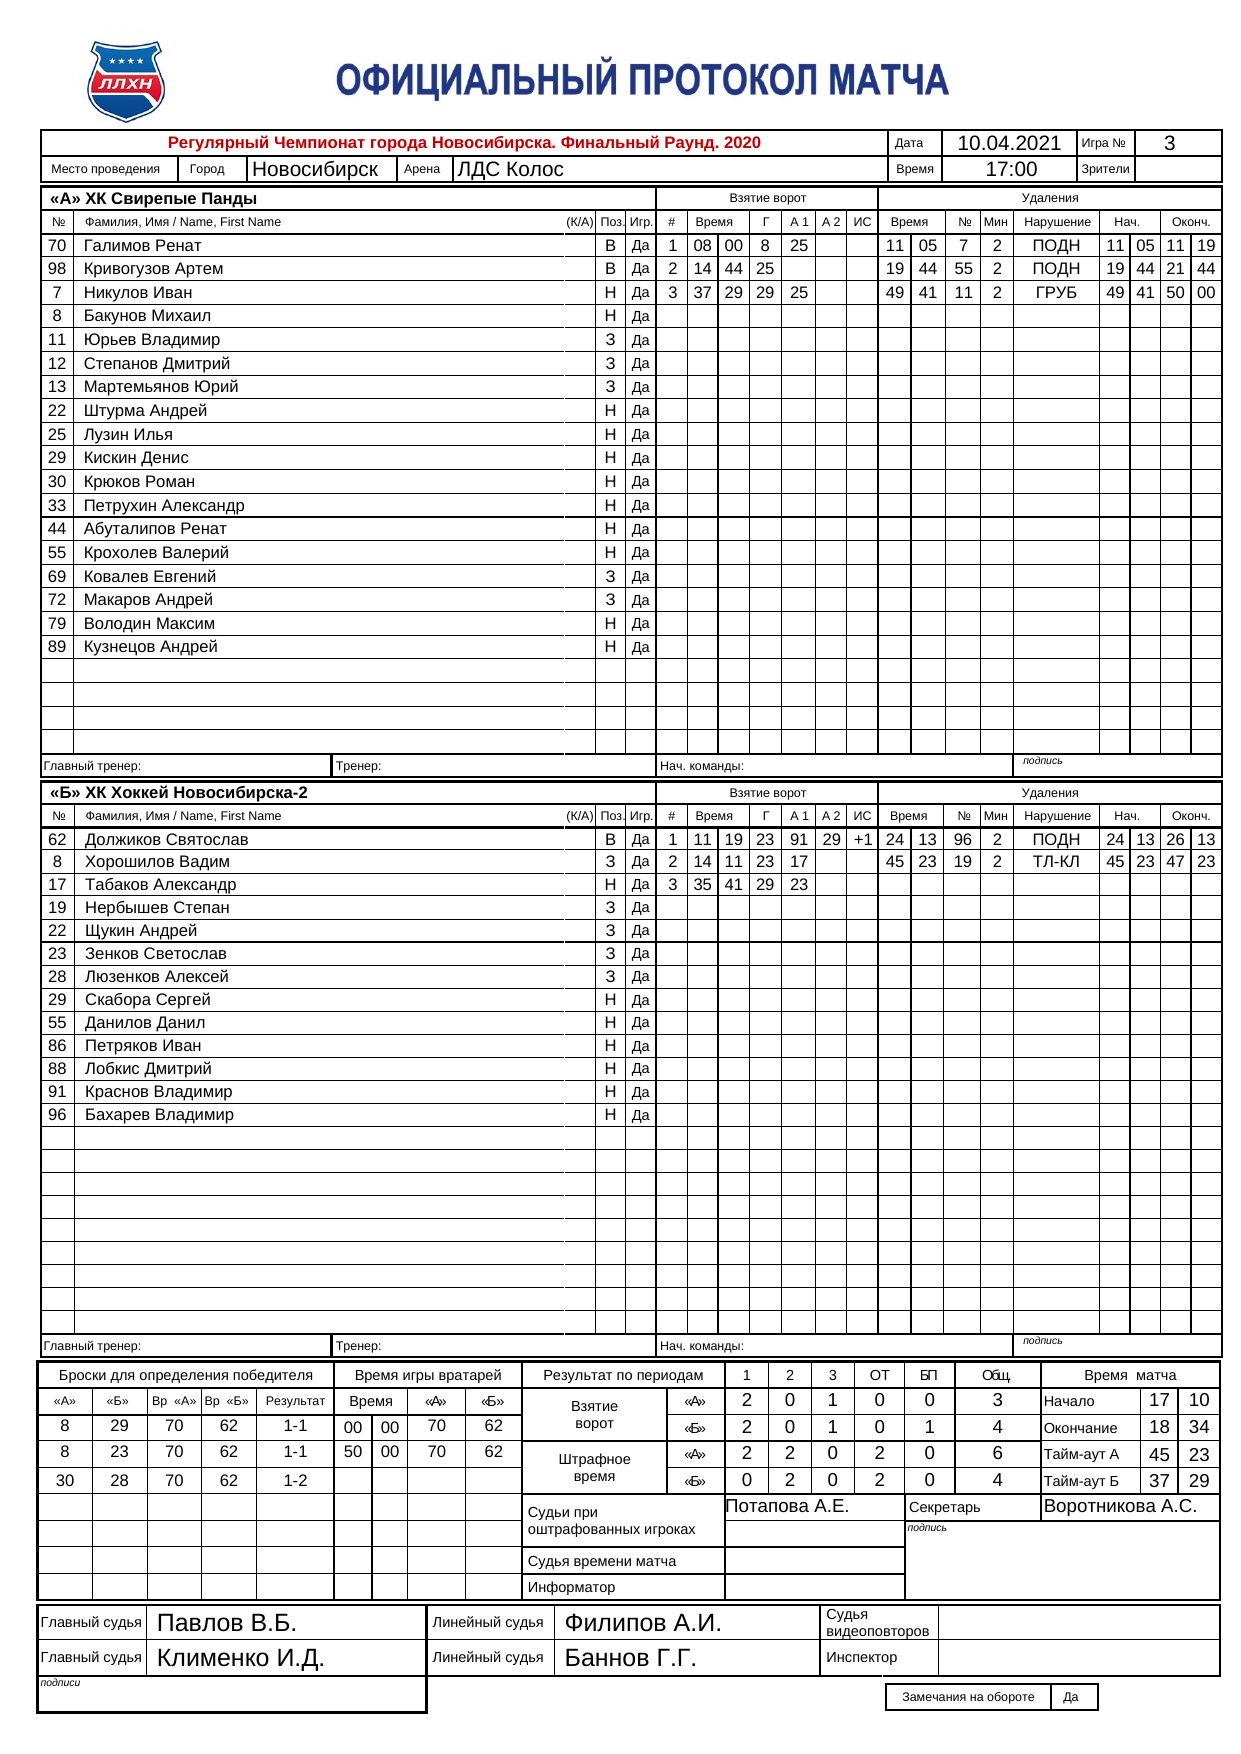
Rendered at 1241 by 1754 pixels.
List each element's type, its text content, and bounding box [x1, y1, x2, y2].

table_cell [1131, 707, 1160, 729]
table_cell 3 [657, 281, 687, 303]
table_cell [688, 305, 717, 327]
table_cell Да [626, 328, 655, 351]
table_header Дата [889, 131, 941, 155]
table_cell [847, 659, 877, 682]
table_cell [596, 1173, 625, 1195]
table_cell 70 [408, 1441, 465, 1467]
table_cell 23 [42, 943, 74, 964]
table_cell [657, 1288, 687, 1310]
table_cell 0 [855, 1415, 904, 1440]
table_cell [75, 1127, 564, 1149]
table_cell [688, 989, 717, 1011]
table_cell [688, 730, 717, 753]
table_cell Степанов Дмитрий [74, 352, 564, 374]
table_cell [847, 966, 877, 987]
table_cell [335, 1574, 371, 1599]
table_cell подписи [39, 1677, 425, 1711]
table_cell 7 [946, 235, 980, 256]
table_cell [1100, 1288, 1129, 1310]
table_cell [1192, 989, 1221, 1011]
table_cell ПОДН [1014, 235, 1099, 256]
table_cell [257, 1574, 333, 1599]
table_cell [1014, 1012, 1099, 1033]
table_cell [42, 1288, 74, 1310]
table_cell А 1 [782, 211, 815, 233]
table_cell [944, 1173, 980, 1195]
table_cell 45 [879, 850, 910, 872]
table_cell [719, 1127, 749, 1149]
table_cell [39, 1494, 92, 1520]
table_cell [816, 399, 846, 422]
table_cell [719, 423, 749, 445]
table_cell [782, 1081, 815, 1103]
table_cell [782, 896, 815, 918]
table_cell 0 [769, 1389, 811, 1413]
table_cell Вр «А» [148, 1389, 201, 1413]
table_cell [657, 659, 687, 682]
table_cell Никулов Иван [74, 281, 564, 303]
table_cell [1131, 1012, 1160, 1033]
table_cell [1100, 518, 1129, 540]
table_cell 22 [42, 920, 74, 941]
table_cell 28 [93, 1468, 147, 1493]
table_cell [944, 989, 980, 1011]
table_cell № [946, 211, 980, 233]
table_cell [1131, 423, 1160, 445]
table_cell [626, 1311, 655, 1333]
table_cell [847, 423, 877, 445]
table_cell [719, 328, 749, 351]
table_cell 1-1 [257, 1441, 333, 1467]
table_cell [981, 612, 1013, 634]
table_cell 17:00 [943, 157, 1076, 181]
table_cell [981, 328, 1013, 351]
table_cell Тренер: [333, 1335, 655, 1356]
table_cell [1100, 588, 1129, 611]
table_cell [1161, 588, 1190, 611]
table_cell [726, 1575, 904, 1599]
table_cell [657, 1058, 687, 1079]
table_cell [1192, 1196, 1221, 1218]
table_cell [847, 850, 877, 872]
table_cell [879, 989, 910, 1011]
table_cell [1014, 612, 1099, 634]
table_cell В [596, 829, 625, 849]
table_cell 45 [1141, 1441, 1177, 1467]
table_cell [719, 989, 749, 1011]
table_cell [719, 565, 749, 587]
table_cell [657, 707, 687, 729]
table_cell [565, 352, 595, 374]
table_cell [1014, 989, 1099, 1011]
table_cell 44 [719, 257, 749, 280]
table_cell [688, 470, 717, 493]
table_cell 24 [879, 829, 910, 849]
table_cell Да [626, 612, 655, 634]
table_cell [626, 1173, 655, 1195]
table_cell 44 [912, 257, 945, 280]
table_cell 23 [750, 850, 781, 872]
table_cell [1161, 683, 1190, 706]
table_cell [816, 352, 846, 374]
table_cell [750, 1058, 781, 1079]
table_cell [782, 920, 815, 941]
table_cell Тайм-аут А [1042, 1441, 1140, 1467]
table_cell [1100, 707, 1129, 729]
table_cell [879, 1219, 910, 1241]
table_cell [1161, 352, 1190, 374]
table_cell [912, 541, 945, 564]
table_cell [657, 683, 687, 706]
table_cell Оконч. [1161, 805, 1221, 826]
table_cell [596, 1150, 625, 1172]
table_cell [719, 966, 749, 987]
table_cell [879, 399, 910, 422]
table_cell [981, 1150, 1013, 1172]
table_cell [912, 1288, 943, 1310]
table_cell [626, 1219, 655, 1241]
table_cell [782, 683, 815, 706]
table_cell [626, 683, 655, 706]
table_cell [719, 588, 749, 611]
table_cell [726, 1548, 904, 1573]
table_cell [750, 1196, 781, 1218]
table_cell 29 [42, 446, 73, 469]
table_cell [750, 588, 781, 611]
table_cell [1100, 636, 1129, 658]
table_cell Главный тренер: [42, 1335, 330, 1356]
table_cell 13 [1192, 829, 1221, 849]
table_cell [847, 896, 877, 918]
table_cell [912, 989, 943, 1011]
table_header Удаления [879, 783, 1221, 803]
table_cell 8 [39, 1441, 92, 1467]
table_cell [1192, 683, 1221, 706]
table_cell Мартемьянов Юрий [74, 376, 564, 398]
table_cell Баннов Г.Г. [555, 1640, 819, 1675]
table_cell [1161, 1127, 1190, 1149]
table_cell [981, 588, 1013, 611]
table_cell Люзенков Алексей [75, 966, 564, 987]
table_cell [912, 1012, 943, 1033]
table_cell [657, 1127, 687, 1149]
table_cell [816, 1265, 846, 1287]
table_cell [1014, 1265, 1099, 1287]
table_cell [782, 1104, 815, 1126]
table_cell [782, 423, 815, 445]
table_cell [782, 659, 815, 682]
table_cell [879, 1265, 910, 1287]
table_cell Линейный судья [428, 1640, 554, 1675]
table_cell [74, 707, 564, 729]
table_cell [750, 989, 781, 1011]
table_cell [879, 518, 910, 540]
table_cell [1100, 874, 1129, 895]
table_cell [657, 1081, 687, 1103]
table_cell Время [688, 211, 749, 233]
table_cell [1131, 989, 1160, 1011]
table_cell [946, 612, 980, 634]
table_cell [719, 352, 749, 374]
table_cell 2 [769, 1442, 811, 1467]
table_header Взятие ворот [657, 188, 877, 209]
table_cell 2 [981, 257, 1013, 280]
table_cell [847, 235, 877, 256]
table_header 3 [812, 1363, 854, 1387]
table_cell [657, 588, 687, 611]
table_cell 2 [657, 257, 687, 280]
table_cell [879, 920, 910, 941]
table_cell [335, 1494, 371, 1520]
table_cell [1131, 1081, 1160, 1103]
table_cell [565, 920, 595, 941]
table_cell [879, 305, 910, 327]
table_cell [816, 1311, 846, 1333]
table_cell [879, 1058, 910, 1079]
table_cell [816, 1012, 846, 1033]
table_cell [816, 1219, 846, 1241]
table_cell [946, 683, 980, 706]
table_cell [719, 1104, 749, 1126]
table_cell [946, 494, 980, 516]
table_cell Город [179, 157, 246, 181]
table_cell [688, 1104, 717, 1126]
table_cell [565, 1242, 595, 1264]
table_cell [816, 446, 846, 469]
table_cell [981, 920, 1013, 941]
table_cell [75, 1196, 564, 1218]
table_cell [1192, 659, 1221, 682]
table_cell [782, 730, 815, 753]
table_cell [93, 1521, 147, 1546]
table_cell [847, 446, 877, 469]
table_cell [981, 707, 1013, 729]
table_cell 62 [42, 829, 74, 849]
table_cell [657, 896, 687, 918]
table_cell [657, 518, 687, 540]
table_cell Да [626, 636, 655, 658]
table_cell [912, 943, 943, 964]
table_cell [565, 874, 595, 895]
table_cell Петряков Иван [75, 1035, 564, 1057]
table_cell [719, 730, 749, 753]
table_cell 55 [42, 541, 73, 564]
table_cell [408, 1468, 465, 1493]
table_cell [912, 1127, 943, 1149]
table_cell Да [626, 281, 655, 303]
table_cell [879, 730, 910, 753]
table_cell [981, 518, 1013, 540]
table_cell 11 [719, 850, 749, 872]
table_cell [1014, 423, 1099, 445]
table_cell [879, 446, 910, 469]
table_cell [1192, 920, 1221, 941]
table_cell [565, 1058, 595, 1079]
table_cell [565, 470, 595, 493]
table_cell 62 [202, 1468, 256, 1493]
table_cell [816, 920, 846, 941]
table_cell [782, 1012, 815, 1033]
table_cell [1161, 989, 1190, 1011]
table_cell [202, 1521, 256, 1546]
table_cell Тренер: [333, 755, 655, 776]
table_cell [565, 305, 595, 327]
table_cell 23 [912, 850, 943, 872]
table_cell 4 [956, 1415, 1040, 1440]
table_cell [912, 470, 945, 493]
table_cell [1192, 1035, 1221, 1057]
table_cell [981, 1081, 1013, 1103]
table_cell Да [626, 588, 655, 611]
table_cell [1161, 1173, 1190, 1195]
table_cell # [657, 211, 687, 233]
table_cell 41 [1131, 281, 1160, 303]
table_cell Да [626, 1058, 655, 1079]
table_cell [1131, 328, 1160, 351]
table_cell [75, 1219, 564, 1241]
table_cell [1014, 1127, 1099, 1149]
table_cell 29 [719, 281, 749, 303]
table_cell [1161, 659, 1190, 682]
table_cell [1131, 352, 1160, 374]
table_cell Да [626, 257, 655, 280]
table_cell [946, 399, 980, 422]
table_cell [946, 659, 980, 682]
table_cell [466, 1574, 521, 1599]
table_cell [816, 470, 846, 493]
table_cell [42, 730, 73, 753]
table_cell [847, 683, 877, 706]
table_cell 00 [335, 1416, 371, 1440]
table_cell ТЛ-КЛ [1014, 850, 1099, 872]
table_cell [257, 1547, 333, 1573]
table_cell [946, 446, 980, 469]
table_cell Данилов Данил [75, 1012, 564, 1033]
table_cell 10 [1179, 1389, 1219, 1413]
table_cell [981, 896, 1013, 918]
table_cell 2 [657, 850, 687, 872]
table_cell 72 [42, 588, 73, 611]
table_cell 91 [42, 1081, 74, 1103]
table_cell [1100, 1311, 1129, 1333]
table_cell [565, 1265, 595, 1287]
table_cell [750, 920, 781, 941]
table_cell [816, 541, 846, 564]
table_cell Петрухин Александр [74, 494, 564, 516]
table_cell [657, 1012, 687, 1033]
table_cell [847, 352, 877, 374]
table_cell 29 [1179, 1468, 1219, 1493]
table_cell [75, 1242, 564, 1264]
table_cell Да [626, 943, 655, 964]
table_cell [565, 829, 595, 849]
table_cell Н [596, 636, 625, 658]
table_cell [1014, 1196, 1099, 1218]
table_cell [1014, 1150, 1099, 1172]
table_cell [1100, 1104, 1129, 1126]
table_cell [1161, 1035, 1190, 1057]
table_cell [912, 1311, 943, 1333]
table_cell [719, 896, 749, 918]
table_cell [657, 966, 687, 987]
table_cell [946, 423, 980, 445]
table_cell 19 [879, 257, 910, 280]
table_cell # [657, 805, 687, 826]
table_cell 2 [981, 829, 1013, 849]
table_cell [750, 376, 781, 398]
table_cell [1161, 1288, 1190, 1310]
table_cell Лобкис Дмитрий [75, 1058, 564, 1079]
table_cell [981, 565, 1013, 587]
table_cell [946, 707, 980, 729]
table_cell [466, 1494, 521, 1520]
table_cell [1014, 966, 1099, 987]
table_cell [750, 896, 781, 918]
table_cell Судьи при оштрафованных игроках [523, 1495, 724, 1546]
table_cell [688, 966, 717, 987]
table_cell [1161, 470, 1190, 493]
table_cell [1100, 683, 1129, 706]
table_cell [816, 518, 846, 540]
table_cell [816, 850, 846, 872]
table_cell 2 [726, 1442, 768, 1467]
table_cell [912, 896, 943, 918]
table_cell [847, 541, 877, 564]
table_cell Время [889, 157, 941, 181]
table_cell Штрафное время [523, 1442, 666, 1493]
table_cell [1014, 1219, 1099, 1241]
table_cell [1161, 896, 1190, 918]
table_cell 4 [956, 1468, 1040, 1493]
table_cell [39, 1574, 92, 1599]
table_cell подпись [1014, 755, 1221, 776]
table_cell [847, 989, 877, 1011]
table_cell [1161, 423, 1190, 445]
table_cell [657, 541, 687, 564]
table_cell [1161, 1104, 1190, 1126]
table_cell [1100, 470, 1129, 493]
table_cell [565, 1196, 595, 1218]
table_cell [719, 494, 749, 516]
table_cell [750, 399, 781, 422]
table_cell [1161, 1219, 1190, 1241]
table_cell [847, 1311, 877, 1333]
table_cell [1100, 399, 1129, 422]
table_cell [1131, 541, 1160, 564]
table_cell [565, 612, 595, 634]
table_cell [1014, 399, 1099, 422]
table_cell Судья времени матча [523, 1548, 724, 1573]
table_cell [847, 588, 877, 611]
table_cell [981, 730, 1013, 753]
table_cell [944, 966, 980, 987]
table_cell «А» [668, 1389, 724, 1413]
table_cell ИС [847, 805, 877, 826]
table_cell [719, 1173, 749, 1195]
table_cell [688, 1196, 717, 1218]
table_cell 25 [782, 281, 815, 303]
table_cell [1014, 565, 1099, 587]
table_cell [782, 588, 815, 611]
table_cell [565, 1150, 595, 1172]
table_cell [946, 541, 980, 564]
table_cell 0 [905, 1468, 954, 1493]
table_cell [981, 1242, 1013, 1264]
table_cell 0 [855, 1389, 904, 1413]
table_cell 11 [42, 328, 73, 351]
table_cell [1192, 565, 1221, 587]
table_cell [1161, 1242, 1190, 1264]
table_cell [688, 636, 717, 658]
table_cell [782, 707, 815, 729]
table_cell 44 [1131, 257, 1160, 280]
table_cell Н [596, 1104, 625, 1126]
table_cell З [596, 328, 625, 351]
table_cell 62 [466, 1441, 521, 1467]
table_cell [719, 518, 749, 540]
table_cell Взятие ворот [523, 1389, 666, 1440]
table_cell [847, 1150, 877, 1172]
table_header Время игры вратарей [335, 1363, 521, 1387]
table_cell 18 [1141, 1415, 1177, 1440]
table_cell Галимов Ренат [74, 235, 564, 256]
table_cell 2 [981, 850, 1013, 872]
table_cell [981, 966, 1013, 987]
table_cell Лузин Илья [74, 423, 564, 445]
table_cell Да [626, 989, 655, 1011]
table_cell [596, 1311, 625, 1333]
table_cell Нач. [1100, 805, 1160, 826]
table_cell А 2 [816, 805, 846, 826]
table_cell [944, 1219, 980, 1241]
table_cell [1014, 659, 1099, 682]
table_cell [596, 1288, 625, 1310]
table_cell 21 [1161, 257, 1190, 280]
table_cell [657, 423, 687, 445]
table_cell Нербышев Степан [75, 896, 564, 918]
table_cell [657, 446, 687, 469]
table_cell [688, 376, 717, 398]
table_cell [782, 989, 815, 1011]
table_cell З [596, 896, 625, 918]
table_cell [1014, 943, 1099, 964]
table_cell [944, 1311, 980, 1333]
table_cell 17 [1141, 1389, 1177, 1413]
table_cell [75, 1288, 564, 1310]
table_cell [565, 328, 595, 351]
table_cell [816, 1035, 846, 1057]
table_cell [981, 352, 1013, 374]
table_cell Табаков Александр [75, 874, 564, 895]
table_cell 19 [42, 896, 74, 918]
table_cell [148, 1547, 201, 1573]
table_cell [39, 1521, 92, 1546]
table_cell [565, 257, 595, 280]
table_cell [1014, 376, 1099, 398]
table_cell [335, 1547, 371, 1573]
table_cell [1100, 1196, 1129, 1218]
table_cell [981, 683, 1013, 706]
table_cell [657, 399, 687, 422]
table_cell 25 [750, 257, 781, 280]
table_cell [1161, 446, 1190, 469]
table_cell 23 [1131, 850, 1160, 872]
table_cell [1131, 399, 1160, 422]
table_cell 35 [688, 874, 717, 895]
table_cell Потапова А.Е. [726, 1495, 904, 1520]
table_cell [565, 235, 595, 256]
table_cell [750, 730, 781, 753]
table_cell [847, 399, 877, 422]
table_cell [466, 1468, 521, 1493]
table_cell 8 [42, 850, 74, 872]
table_cell [816, 943, 846, 964]
table_cell [74, 683, 564, 706]
table_cell [782, 1196, 815, 1218]
table_cell [847, 1196, 877, 1218]
table_cell [1131, 896, 1160, 918]
table_cell [719, 1219, 749, 1241]
table_cell [883, 1677, 1220, 1681]
table_cell [912, 305, 945, 327]
table_cell [688, 399, 717, 422]
table_cell [847, 376, 877, 398]
table_cell [1014, 328, 1099, 351]
table_cell [657, 565, 687, 587]
table_cell 2 [855, 1442, 904, 1467]
table_cell Крюков Роман [74, 470, 564, 493]
table_cell Нач. [1100, 211, 1160, 233]
table_cell [1014, 1311, 1099, 1333]
table_cell З [596, 920, 625, 941]
table_cell [981, 1288, 1013, 1310]
table_cell [912, 683, 945, 706]
table_cell [719, 541, 749, 564]
table_cell Да [626, 376, 655, 398]
table_cell [847, 730, 877, 753]
table_cell [657, 494, 687, 516]
table_cell [719, 1081, 749, 1103]
table_cell «А» [668, 1442, 724, 1467]
table_cell [657, 943, 687, 964]
table_cell [816, 896, 846, 918]
table_cell [816, 423, 846, 445]
table_cell [816, 612, 846, 634]
table_cell [565, 541, 595, 564]
table_cell [879, 470, 910, 493]
table_cell [74, 659, 564, 682]
table_cell [657, 989, 687, 1011]
table_cell Окончание [1042, 1415, 1140, 1440]
table_cell [1161, 943, 1190, 964]
table_cell Да [626, 1012, 655, 1033]
table_cell [42, 1127, 74, 1149]
table_cell [946, 730, 980, 753]
table_cell [750, 1173, 781, 1195]
table_cell 1-2 [257, 1468, 333, 1493]
table_cell [626, 1150, 655, 1172]
table_cell [565, 1127, 595, 1149]
table_cell Абуталипов Ренат [74, 518, 564, 540]
table_cell [847, 1288, 877, 1310]
table_cell [657, 612, 687, 634]
table_cell Штурма Андрей [74, 399, 564, 422]
table_cell [1161, 1265, 1190, 1287]
table_cell [782, 518, 815, 540]
table_cell [1192, 588, 1221, 611]
table_cell 50 [335, 1441, 371, 1467]
table_cell [688, 446, 717, 469]
table_cell [816, 1104, 846, 1126]
table_cell [946, 376, 980, 398]
table_cell Главный судья [39, 1640, 146, 1675]
table_cell Н [596, 494, 625, 516]
table_cell Да [626, 565, 655, 587]
table_cell [565, 446, 595, 469]
table_cell [657, 1265, 687, 1287]
table_cell [657, 328, 687, 351]
table_cell [816, 1058, 846, 1079]
table_cell [750, 518, 781, 540]
table_cell 23 [1179, 1441, 1219, 1467]
table_cell [202, 1574, 256, 1599]
table_cell подпись [1014, 1335, 1221, 1356]
table_cell З [596, 850, 625, 872]
table_cell Информатор [523, 1575, 724, 1599]
table_cell [373, 1468, 407, 1493]
table_cell Да [626, 850, 655, 872]
table_cell [816, 707, 846, 729]
table_cell Мин [981, 805, 1013, 826]
table_cell Секретарь [906, 1495, 1040, 1520]
table_cell Оконч. [1161, 211, 1221, 233]
table_cell [782, 1288, 815, 1310]
table_cell [565, 1081, 595, 1103]
table_cell [879, 966, 910, 987]
table_cell [782, 943, 815, 964]
table_cell [1131, 565, 1160, 587]
table_cell [1131, 920, 1160, 941]
table_cell [565, 1288, 595, 1310]
table_cell [1161, 1150, 1190, 1172]
table_cell [719, 446, 749, 469]
table_cell Главный тренер: [42, 755, 330, 776]
table_cell [847, 612, 877, 634]
table_cell 00 [373, 1416, 407, 1440]
table_cell [1014, 1288, 1099, 1310]
table_cell [373, 1574, 407, 1599]
table_cell З [596, 376, 625, 398]
table_cell Фамилия, Имя / Name, First Name [74, 211, 565, 233]
table_cell 29 [750, 874, 781, 895]
table_cell [565, 1035, 595, 1057]
table_cell 11 [1161, 235, 1190, 256]
table_cell [565, 494, 595, 516]
table_cell [335, 1521, 371, 1546]
table_cell [626, 659, 655, 682]
table_cell [879, 565, 910, 587]
table_cell 1 [657, 829, 687, 849]
table_cell [1014, 920, 1099, 941]
table_cell [981, 1196, 1013, 1218]
table_cell 8 [42, 305, 73, 327]
table_cell [1131, 1242, 1160, 1264]
table_cell 0 [905, 1442, 954, 1467]
table_cell [1161, 1081, 1190, 1103]
table_cell [1161, 920, 1190, 941]
table_cell [750, 683, 781, 706]
table_cell [1161, 541, 1190, 564]
table_cell [1100, 1035, 1129, 1057]
table_cell 23 [1192, 850, 1221, 872]
table_cell [1100, 1219, 1129, 1241]
table_cell [750, 305, 781, 327]
table_cell [719, 305, 749, 327]
table_cell [1100, 966, 1129, 987]
table_cell [847, 470, 877, 493]
table_cell [565, 707, 595, 729]
table_header Время матча [1042, 1363, 1219, 1387]
table_cell [879, 1311, 910, 1333]
table_cell [1100, 328, 1129, 351]
table_cell [944, 896, 980, 918]
table_cell [847, 1104, 877, 1126]
table_cell [879, 683, 910, 706]
table_cell [750, 1311, 781, 1333]
table_cell [750, 1242, 781, 1264]
table_cell [688, 328, 717, 351]
table_cell [1161, 1311, 1190, 1333]
table_cell [1192, 943, 1221, 964]
table_cell [688, 1265, 717, 1287]
table_cell 1 [812, 1389, 854, 1413]
table_cell [688, 1173, 717, 1195]
table_cell [596, 1127, 625, 1149]
table_cell Краснов Владимир [75, 1081, 564, 1103]
table_cell [912, 1242, 943, 1264]
table_cell 23 [93, 1441, 147, 1467]
table_cell [981, 1035, 1013, 1057]
table_cell [1161, 1012, 1190, 1033]
table_cell [912, 376, 945, 398]
table_cell [946, 305, 980, 327]
table_cell 91 [782, 829, 815, 849]
table_cell [466, 1547, 521, 1573]
table_cell [879, 328, 910, 351]
table_cell Да [626, 352, 655, 374]
table_cell 19 [719, 829, 749, 849]
table_cell 34 [1179, 1415, 1219, 1440]
table_cell [946, 565, 980, 587]
table_cell [750, 659, 781, 682]
table_cell [912, 1035, 943, 1057]
table_cell [42, 1150, 74, 1172]
table_cell Н [596, 541, 625, 564]
table_cell 13 [1131, 829, 1160, 849]
table_cell [847, 636, 877, 658]
table_cell [782, 399, 815, 422]
table_cell [981, 423, 1013, 445]
table_cell [1100, 1081, 1129, 1103]
table_cell [719, 1035, 749, 1057]
table_cell [782, 1242, 815, 1264]
table_cell [1161, 305, 1190, 327]
table_cell [1192, 1012, 1221, 1033]
table_cell [782, 1219, 815, 1241]
table_cell [816, 281, 846, 303]
table_cell 96 [42, 1104, 74, 1126]
table_cell [816, 588, 846, 611]
table_cell 70 [148, 1468, 201, 1493]
table_cell 98 [42, 257, 73, 280]
table_cell [719, 1150, 749, 1172]
table_cell [912, 446, 945, 469]
table_cell [1192, 470, 1221, 493]
table_header 3 [1136, 131, 1221, 155]
table_cell [912, 328, 945, 351]
table_cell [1014, 707, 1099, 729]
table_cell [816, 305, 846, 327]
table_cell [750, 1150, 781, 1172]
table_cell Нарушение [1014, 211, 1099, 233]
table_cell 0 [812, 1442, 854, 1467]
table_cell [944, 1242, 980, 1264]
table_cell Зенков Светослав [75, 943, 564, 964]
table_header Взятие ворот [657, 783, 877, 803]
table_cell З [596, 565, 625, 587]
table_cell [148, 1494, 201, 1520]
table_cell Хорошилов Вадим [75, 850, 564, 872]
table_cell Павлов В.Б. [147, 1606, 425, 1639]
table_cell [1131, 446, 1160, 469]
table_cell [750, 423, 781, 445]
table_cell [1161, 328, 1190, 351]
table_cell [1192, 1173, 1221, 1195]
table_cell [1131, 1150, 1160, 1172]
table_cell Да [626, 1104, 655, 1126]
table_cell [657, 1035, 687, 1057]
table_cell Да [626, 446, 655, 469]
table_cell [750, 541, 781, 564]
table_cell Володин Максим [74, 612, 564, 634]
table_cell [944, 943, 980, 964]
table_cell [750, 636, 781, 658]
table_cell [879, 1127, 910, 1149]
table_cell Г [750, 805, 781, 826]
table_cell [981, 874, 1013, 895]
table_cell [879, 636, 910, 658]
table_cell [1131, 1265, 1160, 1287]
table_cell [565, 588, 595, 611]
table_cell [565, 850, 595, 872]
table_cell [816, 636, 846, 658]
table_cell [1131, 1288, 1160, 1310]
table_cell «Б » [466, 1389, 521, 1413]
table_cell [879, 707, 910, 729]
table_cell [688, 1081, 717, 1103]
table_cell [1131, 518, 1160, 540]
table_cell 37 [1141, 1468, 1177, 1493]
table_cell [39, 1547, 92, 1573]
table_cell [1100, 943, 1129, 964]
table_cell [847, 518, 877, 540]
table_cell [42, 1265, 74, 1287]
table_cell [879, 352, 910, 374]
table_cell [408, 1494, 465, 1520]
table_cell Место проведения [42, 157, 177, 181]
table_cell [565, 683, 595, 706]
table_cell 29 [750, 281, 781, 303]
table_cell [1131, 376, 1160, 398]
table_cell [657, 1242, 687, 1264]
table_cell Да [626, 920, 655, 941]
table_cell 05 [1131, 235, 1160, 256]
table_cell [944, 1081, 980, 1103]
table_cell Н [596, 874, 625, 895]
table_cell [782, 1311, 815, 1333]
table_cell [42, 707, 73, 729]
table_cell [565, 1219, 595, 1241]
table_cell [688, 896, 717, 918]
table_cell [816, 683, 846, 706]
table_cell [816, 376, 846, 398]
table_cell [565, 423, 595, 445]
table_cell [816, 1196, 846, 1218]
table_cell [1161, 565, 1190, 587]
table_cell [912, 966, 943, 987]
table_cell [879, 1150, 910, 1172]
table_cell Да [626, 235, 655, 256]
table_cell [1099, 1682, 1220, 1711]
table_cell [816, 565, 846, 587]
table_cell Фамилия, Имя / Name, First Name [75, 805, 565, 826]
table_cell [1161, 874, 1190, 895]
table_cell [912, 1058, 943, 1079]
table_cell Кривогузов Артем [74, 257, 564, 280]
table_cell Н [596, 1012, 625, 1033]
table_cell [657, 1173, 687, 1195]
table_cell [1100, 612, 1129, 634]
table_cell [1014, 352, 1099, 374]
table_cell Да [626, 1081, 655, 1103]
table_cell [981, 989, 1013, 1011]
table_cell 25 [42, 423, 73, 445]
table_cell 17 [42, 874, 74, 895]
table_cell [688, 1219, 717, 1241]
table_cell [1161, 707, 1190, 729]
table_cell [1100, 989, 1129, 1011]
table_cell [1014, 1104, 1099, 1126]
table_cell [750, 494, 781, 516]
table_cell [1014, 470, 1099, 493]
table_cell 70 [42, 235, 73, 256]
table_cell [1161, 1196, 1190, 1218]
table_cell [847, 281, 877, 303]
table_cell [944, 1104, 980, 1126]
table_header ОТ [855, 1363, 904, 1387]
table_cell Да [626, 494, 655, 516]
table_cell [879, 494, 910, 516]
table_cell [688, 1127, 717, 1149]
table_cell 70 [148, 1441, 201, 1467]
table_cell [847, 257, 877, 280]
table_cell 23 [782, 874, 815, 895]
table_cell [565, 989, 595, 1011]
table_cell [847, 1242, 877, 1264]
table_cell [912, 494, 945, 516]
table_cell [847, 565, 877, 587]
table_cell [879, 541, 910, 564]
table_header Результат по периодам [523, 1363, 724, 1387]
table_cell [912, 1173, 943, 1195]
table_cell [626, 707, 655, 729]
table_cell Время [879, 211, 945, 233]
table_cell 19 [1100, 257, 1129, 280]
table_cell [1014, 1173, 1099, 1195]
table_cell [782, 565, 815, 587]
table_cell 11 [688, 829, 717, 849]
table_cell Макаров Андрей [74, 588, 564, 611]
table_cell [466, 1521, 521, 1546]
table_cell 05 [912, 235, 945, 256]
table_cell Крохолев Валерий [74, 541, 564, 564]
table_cell [847, 1058, 877, 1079]
table_cell [202, 1494, 256, 1520]
table_cell [946, 588, 980, 611]
table_cell [946, 470, 980, 493]
table_cell 00 [1192, 281, 1221, 303]
table_cell [719, 1242, 749, 1264]
table_cell [750, 966, 781, 987]
table_cell 47 [1161, 850, 1190, 872]
table_cell [1014, 1058, 1099, 1079]
table_cell Да [626, 874, 655, 895]
table_header БП [905, 1363, 954, 1387]
table_cell [688, 1035, 717, 1057]
table_cell [939, 1640, 1219, 1675]
table_cell [816, 1242, 846, 1264]
table_cell [782, 446, 815, 469]
table_cell [1136, 157, 1221, 181]
table_cell [750, 446, 781, 469]
table_cell [1161, 1058, 1190, 1079]
table_cell [944, 1288, 980, 1310]
table_cell [408, 1547, 465, 1573]
table_cell [719, 470, 749, 493]
table_cell [1014, 1242, 1099, 1264]
table_cell [912, 874, 943, 895]
table_cell 0 [769, 1415, 811, 1440]
table_cell 55 [946, 257, 980, 280]
table_cell [750, 328, 781, 351]
table_cell 19 [1192, 235, 1221, 256]
table_cell [1161, 612, 1190, 634]
table_cell [1192, 494, 1221, 516]
table_cell [1131, 636, 1160, 658]
table_cell [750, 352, 781, 374]
table_cell [981, 1012, 1013, 1033]
table_cell Н [596, 989, 625, 1011]
table_cell 17 [782, 850, 815, 872]
table_cell [688, 1288, 717, 1310]
table_cell [981, 1265, 1013, 1287]
table_cell Н [596, 399, 625, 422]
table_cell Н [596, 1081, 625, 1103]
table_cell [257, 1521, 333, 1546]
table_cell [565, 399, 595, 422]
table_cell [816, 1150, 846, 1172]
table_cell [1192, 328, 1221, 351]
table_cell [1131, 966, 1160, 987]
table_cell [750, 1127, 781, 1149]
table_cell [626, 1288, 655, 1310]
table_cell Да [626, 541, 655, 564]
table_cell [565, 518, 595, 540]
table_cell [816, 989, 846, 1011]
table_cell [981, 399, 1013, 422]
table_cell [782, 352, 815, 374]
table_cell [912, 1104, 943, 1126]
table_cell 50 [1161, 281, 1190, 303]
table_cell [1192, 874, 1221, 895]
table_cell [1100, 659, 1129, 682]
table_cell [565, 636, 595, 658]
table_cell [1192, 1127, 1221, 1149]
table_cell [847, 1012, 877, 1033]
table_cell [688, 683, 717, 706]
table_cell Бахарев Владимир [75, 1104, 564, 1126]
table_cell А 1 [782, 805, 815, 826]
table_cell 13 [912, 829, 943, 849]
table_cell 41 [912, 281, 945, 303]
table_cell Н [596, 281, 625, 303]
table_cell [42, 1242, 74, 1264]
table_cell [1131, 1127, 1160, 1149]
table_cell Да [626, 399, 655, 422]
table_cell [879, 943, 910, 964]
table_cell 14 [688, 850, 717, 872]
table_cell [847, 1173, 877, 1195]
table_cell [816, 257, 846, 280]
table_cell [596, 659, 625, 682]
table_cell [944, 874, 980, 895]
table_cell 62 [202, 1416, 256, 1440]
table_header Замечания на обороте [887, 1685, 1050, 1709]
table_cell [981, 494, 1013, 516]
table_cell [657, 376, 687, 398]
table_cell Да [626, 896, 655, 918]
table_cell 49 [1100, 281, 1129, 303]
table_cell [912, 423, 945, 445]
table_cell [944, 1012, 980, 1033]
table_cell [257, 1494, 333, 1520]
table_cell [657, 305, 687, 327]
table_cell [782, 541, 815, 564]
table_cell [596, 730, 625, 753]
table_cell Н [596, 1035, 625, 1057]
table_cell [719, 636, 749, 658]
table_cell Время [879, 805, 943, 826]
table_cell [981, 1104, 1013, 1126]
table_cell [1014, 541, 1099, 564]
table_cell [75, 1173, 564, 1195]
table_cell [1192, 1058, 1221, 1079]
table_cell [1131, 1035, 1160, 1057]
table_cell 2 [981, 281, 1013, 303]
table_cell [688, 352, 717, 374]
table_cell [75, 1311, 564, 1333]
table_cell [1100, 1058, 1129, 1079]
table_cell [1192, 1219, 1221, 1241]
table_cell Н [596, 1058, 625, 1079]
table_cell [981, 541, 1013, 564]
table_cell 26 [1161, 829, 1190, 849]
table_cell [688, 494, 717, 516]
table_cell [75, 1265, 564, 1287]
table_cell [1192, 352, 1221, 374]
table_cell [1192, 1081, 1221, 1103]
table_cell «Б» [93, 1389, 147, 1413]
table_cell В [596, 257, 625, 280]
table_cell Да [626, 305, 655, 327]
table_cell [879, 423, 910, 445]
table_cell [1100, 1127, 1129, 1149]
table_cell Н [596, 518, 625, 540]
table_cell [408, 1574, 465, 1599]
table_cell [912, 1196, 943, 1218]
table_cell [944, 1196, 980, 1218]
table_cell Инспектор [821, 1640, 938, 1675]
table_cell [1131, 683, 1160, 706]
table_cell [93, 1574, 147, 1599]
table_cell 7 [42, 281, 73, 303]
table_cell [657, 1150, 687, 1172]
table_cell 0 [812, 1468, 854, 1493]
table_cell [719, 920, 749, 941]
table_cell 6 [956, 1442, 1040, 1467]
table_cell [750, 943, 781, 964]
table_cell 2 [855, 1468, 904, 1493]
table_cell [1014, 588, 1099, 611]
table_cell [688, 423, 717, 445]
table_cell [879, 1288, 910, 1310]
table_cell 70 [408, 1416, 465, 1440]
table_cell [1192, 423, 1221, 445]
table_cell Время [688, 805, 749, 826]
table_cell [688, 518, 717, 540]
table_cell [912, 636, 945, 658]
table_cell 1-1 [257, 1416, 333, 1440]
table_cell [565, 1311, 595, 1333]
table_cell [42, 659, 73, 682]
table_cell [782, 1173, 815, 1195]
table_cell [816, 730, 846, 753]
table_cell [782, 1058, 815, 1079]
table_cell [1161, 636, 1190, 658]
table_cell [657, 1196, 687, 1218]
table_cell [1131, 1173, 1160, 1195]
table_cell [657, 636, 687, 658]
table_cell [1100, 376, 1129, 398]
table_cell 2 [981, 235, 1013, 256]
table_cell [626, 1127, 655, 1149]
table_cell Н [596, 612, 625, 634]
table_cell [782, 1127, 815, 1149]
table_cell [1014, 446, 1099, 469]
table_cell З [596, 588, 625, 611]
table_cell [1192, 966, 1221, 987]
table_cell [782, 257, 815, 280]
table_cell [1131, 659, 1160, 682]
table_cell [879, 376, 910, 398]
table_cell [1100, 494, 1129, 516]
table_cell Н [596, 470, 625, 493]
table_cell [750, 707, 781, 729]
table_cell [981, 376, 1013, 398]
table_cell [981, 305, 1013, 327]
table_cell [847, 1219, 877, 1241]
table_cell 86 [42, 1035, 74, 1057]
table_cell [981, 1058, 1013, 1079]
table_cell [782, 966, 815, 987]
table_cell [782, 1035, 815, 1057]
table_cell ГРУБ [1014, 281, 1099, 303]
table_cell [565, 966, 595, 987]
table_cell [946, 328, 980, 351]
table_cell [688, 707, 717, 729]
table_cell [565, 1104, 595, 1126]
table_cell [1100, 565, 1129, 587]
table_cell [42, 1219, 74, 1241]
table_cell 28 [42, 966, 74, 987]
table_cell [148, 1521, 201, 1546]
table_cell Да [626, 829, 655, 849]
table_cell [944, 1058, 980, 1079]
table_cell [912, 1081, 943, 1103]
table_cell [1192, 896, 1221, 918]
table_cell [1192, 730, 1221, 753]
table_cell Скабора Сергей [75, 989, 564, 1011]
table_cell [726, 1521, 904, 1546]
table_cell [719, 399, 749, 422]
table_cell [879, 1012, 910, 1033]
table_cell [750, 612, 781, 634]
picture [5, 28, 1179, 129]
table_cell 69 [42, 565, 73, 587]
table_cell [944, 920, 980, 941]
table_cell [1192, 1311, 1221, 1333]
table_cell 0 [905, 1389, 954, 1413]
table_cell [1192, 518, 1221, 540]
table_cell 33 [42, 494, 73, 516]
table_header Броски для определения победителя [39, 1363, 333, 1387]
table_cell 49 [879, 281, 910, 303]
table_cell 00 [719, 235, 749, 256]
table_cell [912, 730, 945, 753]
table_cell [1131, 1058, 1160, 1079]
table_cell [408, 1521, 465, 1546]
table_cell [750, 1219, 781, 1241]
table_cell [912, 1150, 943, 1172]
table_cell Клименко И.Д. [147, 1640, 425, 1675]
table_cell А 2 [816, 211, 846, 233]
table_cell [847, 920, 877, 941]
table_cell Щукин Андрей [75, 920, 564, 941]
table_cell Игр. [626, 805, 655, 826]
table_cell В [596, 235, 625, 256]
table_cell [750, 1265, 781, 1287]
table_cell [816, 966, 846, 987]
table_cell [1100, 920, 1129, 941]
table_cell [1131, 588, 1160, 611]
table_cell [42, 1196, 74, 1218]
table_cell 41 [719, 874, 749, 895]
table_cell 89 [42, 636, 73, 658]
table_cell [879, 1104, 910, 1126]
table_cell 1 [812, 1415, 854, 1440]
table_cell 00 [373, 1441, 407, 1467]
table_cell [816, 1081, 846, 1103]
table_cell Да [626, 423, 655, 445]
table_cell [981, 636, 1013, 658]
table_cell Да [626, 966, 655, 987]
table_cell [1192, 636, 1221, 658]
table_cell 1 [657, 235, 687, 256]
table_cell 3 [956, 1389, 1040, 1413]
table_cell [719, 683, 749, 706]
table_cell +1 [847, 829, 877, 849]
table_cell [1131, 730, 1160, 753]
table_cell [688, 588, 717, 611]
table_cell [719, 1012, 749, 1033]
table_cell 23 [750, 829, 781, 849]
table_cell [782, 636, 815, 658]
table_cell [373, 1547, 407, 1573]
table_cell [626, 1196, 655, 1218]
table_cell № [42, 805, 74, 826]
table_cell [981, 1127, 1013, 1149]
table_cell [1014, 636, 1099, 658]
table_cell [1100, 1265, 1129, 1287]
table_cell [565, 730, 595, 753]
table_cell 70 [148, 1416, 201, 1440]
table_cell 55 [42, 1012, 74, 1033]
table_cell [981, 1173, 1013, 1195]
table_cell [1161, 494, 1190, 516]
table_cell 29 [93, 1416, 147, 1440]
table_cell [1014, 494, 1099, 516]
table_cell [1100, 730, 1129, 753]
table_cell [946, 636, 980, 658]
table_cell [1014, 518, 1099, 540]
table_cell Филипов А.И. [555, 1606, 819, 1639]
table_cell [946, 352, 980, 374]
table_cell [847, 1081, 877, 1103]
table_cell Воротникова А.С. [1042, 1495, 1219, 1520]
table_cell З [596, 966, 625, 987]
table_cell 79 [42, 612, 73, 634]
table_cell [1192, 707, 1221, 729]
table_cell [1131, 1104, 1160, 1126]
table_cell Н [596, 423, 625, 445]
table_cell 30 [42, 470, 73, 493]
table_cell [1192, 1265, 1221, 1287]
table_cell [1161, 399, 1190, 422]
table_cell [1131, 1311, 1160, 1333]
table_cell [912, 565, 945, 587]
table_cell [688, 1242, 717, 1264]
table_cell Бакунов Михаил [74, 305, 564, 327]
table_cell Начало [1042, 1389, 1140, 1413]
table_cell [719, 659, 749, 682]
table_cell [912, 1219, 943, 1241]
table_cell Г [750, 211, 781, 233]
table_cell [816, 494, 846, 516]
table_cell [847, 1127, 877, 1149]
table_cell [74, 730, 564, 753]
table_cell [657, 470, 687, 493]
table_cell ПОДН [1014, 829, 1099, 849]
table_cell [879, 1173, 910, 1195]
table_cell Результат [257, 1389, 333, 1413]
table_cell [879, 874, 910, 895]
table_cell [816, 1173, 846, 1195]
table_cell [1014, 1035, 1099, 1057]
table_cell Поз. [596, 805, 625, 826]
table_cell [688, 943, 717, 964]
table_cell [847, 707, 877, 729]
table_cell [1192, 376, 1221, 398]
table_cell [1100, 896, 1129, 918]
table_cell [912, 399, 945, 422]
table_cell 19 [944, 850, 980, 872]
table_cell 12 [42, 352, 73, 374]
table_cell 96 [944, 829, 980, 849]
table_cell [1131, 1219, 1160, 1241]
table_cell Арена [398, 157, 452, 181]
table_cell 88 [42, 1058, 74, 1079]
table_cell 0 [726, 1468, 768, 1493]
table_cell [879, 588, 910, 611]
table_cell [782, 612, 815, 634]
table_cell [1192, 1288, 1221, 1310]
table_cell 44 [42, 518, 73, 540]
table_cell [688, 612, 717, 634]
table_cell [981, 470, 1013, 493]
table_cell [1100, 352, 1129, 374]
table_cell [939, 1606, 1219, 1639]
table_cell [816, 1288, 846, 1310]
table_cell [750, 1035, 781, 1057]
table_cell [1192, 1150, 1221, 1172]
table_cell [657, 1104, 687, 1126]
table_cell [1161, 376, 1190, 398]
table_cell «Б» [668, 1415, 724, 1440]
table_cell [373, 1521, 407, 1546]
table_cell [565, 659, 595, 682]
table_cell Главный судья [39, 1606, 146, 1639]
table_cell [750, 1104, 781, 1126]
table_cell Да [626, 1035, 655, 1057]
table_cell [719, 612, 749, 634]
table_cell [688, 541, 717, 564]
table_cell [565, 1173, 595, 1195]
table_cell [750, 1081, 781, 1103]
table_cell [1014, 896, 1099, 918]
table_cell [750, 1288, 781, 1310]
table_cell [816, 235, 846, 256]
table_cell [1131, 612, 1160, 634]
table_cell [912, 920, 943, 941]
table_cell 11 [879, 235, 910, 256]
table_cell Зрители [1078, 157, 1134, 181]
table_cell [42, 683, 73, 706]
table_cell 08 [688, 235, 717, 256]
table_cell [335, 1468, 371, 1493]
table_cell 44 [1192, 257, 1221, 280]
table_cell [719, 707, 749, 729]
table_cell [565, 943, 595, 964]
table_cell 8 [750, 235, 781, 256]
table_cell [879, 612, 910, 634]
table_header 2 [769, 1363, 811, 1387]
table_cell [719, 1265, 749, 1287]
table_cell [879, 1242, 910, 1264]
table_cell [782, 470, 815, 493]
table_cell [816, 328, 846, 351]
table_cell Н [596, 305, 625, 327]
table_cell [42, 1311, 74, 1333]
table_cell [847, 1035, 877, 1057]
table_cell З [596, 352, 625, 374]
table_cell [782, 1150, 815, 1172]
table_cell 37 [688, 281, 717, 303]
table_cell Нач. команды: [657, 1335, 1012, 1356]
table_cell (К/А) [565, 805, 595, 826]
table_cell Поз. [596, 211, 625, 233]
table_cell [912, 588, 945, 611]
table_cell [657, 1219, 687, 1241]
table_cell [596, 683, 625, 706]
table_cell 62 [466, 1416, 521, 1440]
table_cell [373, 1494, 407, 1520]
table_cell «А» [39, 1389, 92, 1413]
table_cell Должиков Святослав [75, 829, 564, 849]
table_cell [847, 874, 877, 895]
table_cell [944, 1150, 980, 1172]
table_cell Новосибирск [248, 157, 396, 181]
table_cell 11 [946, 281, 980, 303]
table_cell [1131, 470, 1160, 493]
table_cell 14 [688, 257, 717, 280]
table_cell Мин [981, 211, 1013, 233]
table_cell [847, 943, 877, 964]
table_cell Линейный судья [428, 1606, 554, 1639]
table_cell 2 [726, 1415, 768, 1440]
table_cell [750, 1012, 781, 1033]
table_cell [1161, 966, 1190, 987]
table_cell [1192, 541, 1221, 564]
table_cell [202, 1547, 256, 1573]
table_cell 29 [42, 989, 74, 1011]
table_header Да [1052, 1685, 1097, 1709]
table_cell [1100, 1012, 1129, 1033]
table_cell [912, 352, 945, 374]
table_cell [719, 943, 749, 964]
table_cell [981, 943, 1013, 964]
table_cell [1100, 1242, 1129, 1264]
table_cell [1014, 730, 1099, 753]
table_cell [1192, 305, 1221, 327]
table_cell [93, 1494, 147, 1520]
table_cell [688, 565, 717, 587]
table_cell [428, 1677, 882, 1711]
table_cell [1100, 1173, 1129, 1195]
table_header «А» ХК Свирепые Панды [42, 188, 655, 209]
table_cell [981, 659, 1013, 682]
table_cell [1131, 943, 1160, 964]
table_cell [565, 565, 595, 587]
table_cell З [596, 943, 625, 964]
table_cell [657, 352, 687, 374]
table_header 10.04.2021 [943, 131, 1076, 155]
table_cell [596, 1196, 625, 1218]
table_cell [750, 565, 781, 587]
table_cell Вр «Б» [202, 1389, 256, 1413]
table_cell [879, 1081, 910, 1103]
table_cell [912, 612, 945, 634]
table_cell ИС [847, 211, 877, 233]
table_cell Да [626, 470, 655, 493]
table_cell [879, 896, 910, 918]
table_cell [847, 328, 877, 351]
table_cell [1161, 730, 1190, 753]
table_cell [981, 1311, 1013, 1333]
table_cell Нарушение [1014, 805, 1099, 826]
table_cell [879, 659, 910, 682]
table_cell Время [335, 1389, 407, 1413]
table_cell 2 [726, 1389, 768, 1413]
table_cell [719, 1058, 749, 1079]
table_cell [1192, 399, 1221, 422]
table_cell [1100, 305, 1129, 327]
table_cell [688, 659, 717, 682]
table_cell [1100, 423, 1129, 445]
table_cell [912, 1265, 943, 1287]
table_cell [816, 1127, 846, 1149]
table_cell [912, 707, 945, 729]
table_cell 11 [1100, 235, 1129, 256]
table_cell Нач. команды: [657, 755, 1012, 776]
table_cell 2 [769, 1468, 811, 1493]
table_header 1 [726, 1363, 768, 1387]
table_cell [657, 730, 687, 753]
table_cell [944, 1265, 980, 1287]
table_cell [688, 1311, 717, 1333]
table_cell 24 [1100, 829, 1129, 849]
table_cell 62 [202, 1441, 256, 1467]
table_cell [688, 1150, 717, 1172]
table_cell [1014, 305, 1099, 327]
table_cell [981, 1219, 1013, 1241]
table_cell [1014, 683, 1099, 706]
table_cell [879, 1196, 910, 1218]
table_cell [912, 518, 945, 540]
table_cell Да [626, 518, 655, 540]
table_cell [657, 1311, 687, 1333]
table_cell [1100, 541, 1129, 564]
table_cell «Б» [668, 1468, 724, 1493]
table_cell [782, 494, 815, 516]
table_cell [944, 1035, 980, 1057]
table_cell 22 [42, 399, 73, 422]
table_cell ЛДС Колос [454, 157, 887, 181]
table_cell [688, 1058, 717, 1079]
table_cell 29 [816, 829, 846, 849]
table_cell (К/А) [565, 211, 595, 233]
table_cell № [944, 805, 980, 826]
table_cell [596, 1265, 625, 1287]
table_cell [1014, 1081, 1099, 1103]
table_cell [596, 1242, 625, 1264]
table_header Регулярный Чемпионат города Новосибирска. Финальный Раунд. 2020 [42, 131, 887, 155]
table_cell [847, 1265, 877, 1287]
table_cell [879, 1035, 910, 1057]
table_cell [688, 1012, 717, 1033]
table_cell [944, 1127, 980, 1149]
table_cell [847, 305, 877, 327]
table_header Общ. [956, 1363, 1040, 1387]
table_cell Тайм-аут Б [1042, 1468, 1140, 1493]
table_cell Судья видеоповторов [821, 1606, 938, 1639]
table_cell 30 [39, 1468, 92, 1493]
table_cell [782, 305, 815, 327]
table_cell [782, 376, 815, 398]
table_cell Игр. [626, 211, 655, 233]
table_cell подпись [906, 1522, 1219, 1599]
table_header Игра № [1078, 131, 1134, 155]
table_cell № [42, 211, 73, 233]
table_cell [565, 281, 595, 303]
table_cell [1100, 446, 1129, 469]
table_cell [626, 1265, 655, 1287]
table_cell 3 [657, 874, 687, 895]
table_cell [719, 1196, 749, 1218]
table_cell Н [596, 446, 625, 469]
table_cell «А» [408, 1389, 465, 1413]
table_cell [981, 446, 1013, 469]
table_cell [1100, 1150, 1129, 1172]
table_cell [42, 1173, 74, 1195]
table_cell [93, 1547, 147, 1573]
table_cell 25 [782, 235, 815, 256]
table_cell [1131, 1196, 1160, 1218]
table_cell [1131, 494, 1160, 516]
table_cell [719, 1311, 749, 1333]
table_cell [688, 920, 717, 941]
table_cell [1014, 874, 1099, 895]
table_cell Кузнецов Андрей [74, 636, 564, 658]
table_cell [596, 707, 625, 729]
table_cell [719, 1288, 749, 1310]
table_cell [1131, 305, 1160, 327]
table_header Удаления [879, 188, 1221, 209]
table_cell ПОДН [1014, 257, 1099, 280]
table_cell [1161, 518, 1190, 540]
table_cell 13 [42, 376, 73, 398]
table_cell [719, 376, 749, 398]
table_cell [565, 1012, 595, 1033]
table_cell 45 [1100, 850, 1129, 872]
table_cell [1192, 1242, 1221, 1264]
table_cell 1 [905, 1415, 954, 1440]
table_cell [626, 730, 655, 753]
table_cell [565, 896, 595, 918]
table_cell [596, 1219, 625, 1241]
table_cell [847, 494, 877, 516]
table_cell [1192, 446, 1221, 469]
table_cell [1192, 1104, 1221, 1126]
table_header «Б» ХК Хоккей Новосибирска-2 [42, 783, 655, 803]
table_cell [148, 1574, 201, 1599]
table_cell [626, 1242, 655, 1264]
table_cell Кискин Денис [74, 446, 564, 469]
table_cell [565, 376, 595, 398]
table_cell [946, 518, 980, 540]
table_cell [1131, 874, 1160, 895]
table_cell [750, 470, 781, 493]
table_cell [816, 874, 846, 895]
table_cell Юрьев Владимир [74, 328, 564, 351]
table_cell [1192, 612, 1221, 634]
table_cell [657, 920, 687, 941]
table_cell [912, 659, 945, 682]
table_cell [75, 1150, 564, 1172]
table_cell [816, 659, 846, 682]
table_cell 8 [39, 1416, 92, 1440]
table_cell Ковалев Евгений [74, 565, 564, 587]
table_cell [782, 1265, 815, 1287]
table_cell [782, 328, 815, 351]
